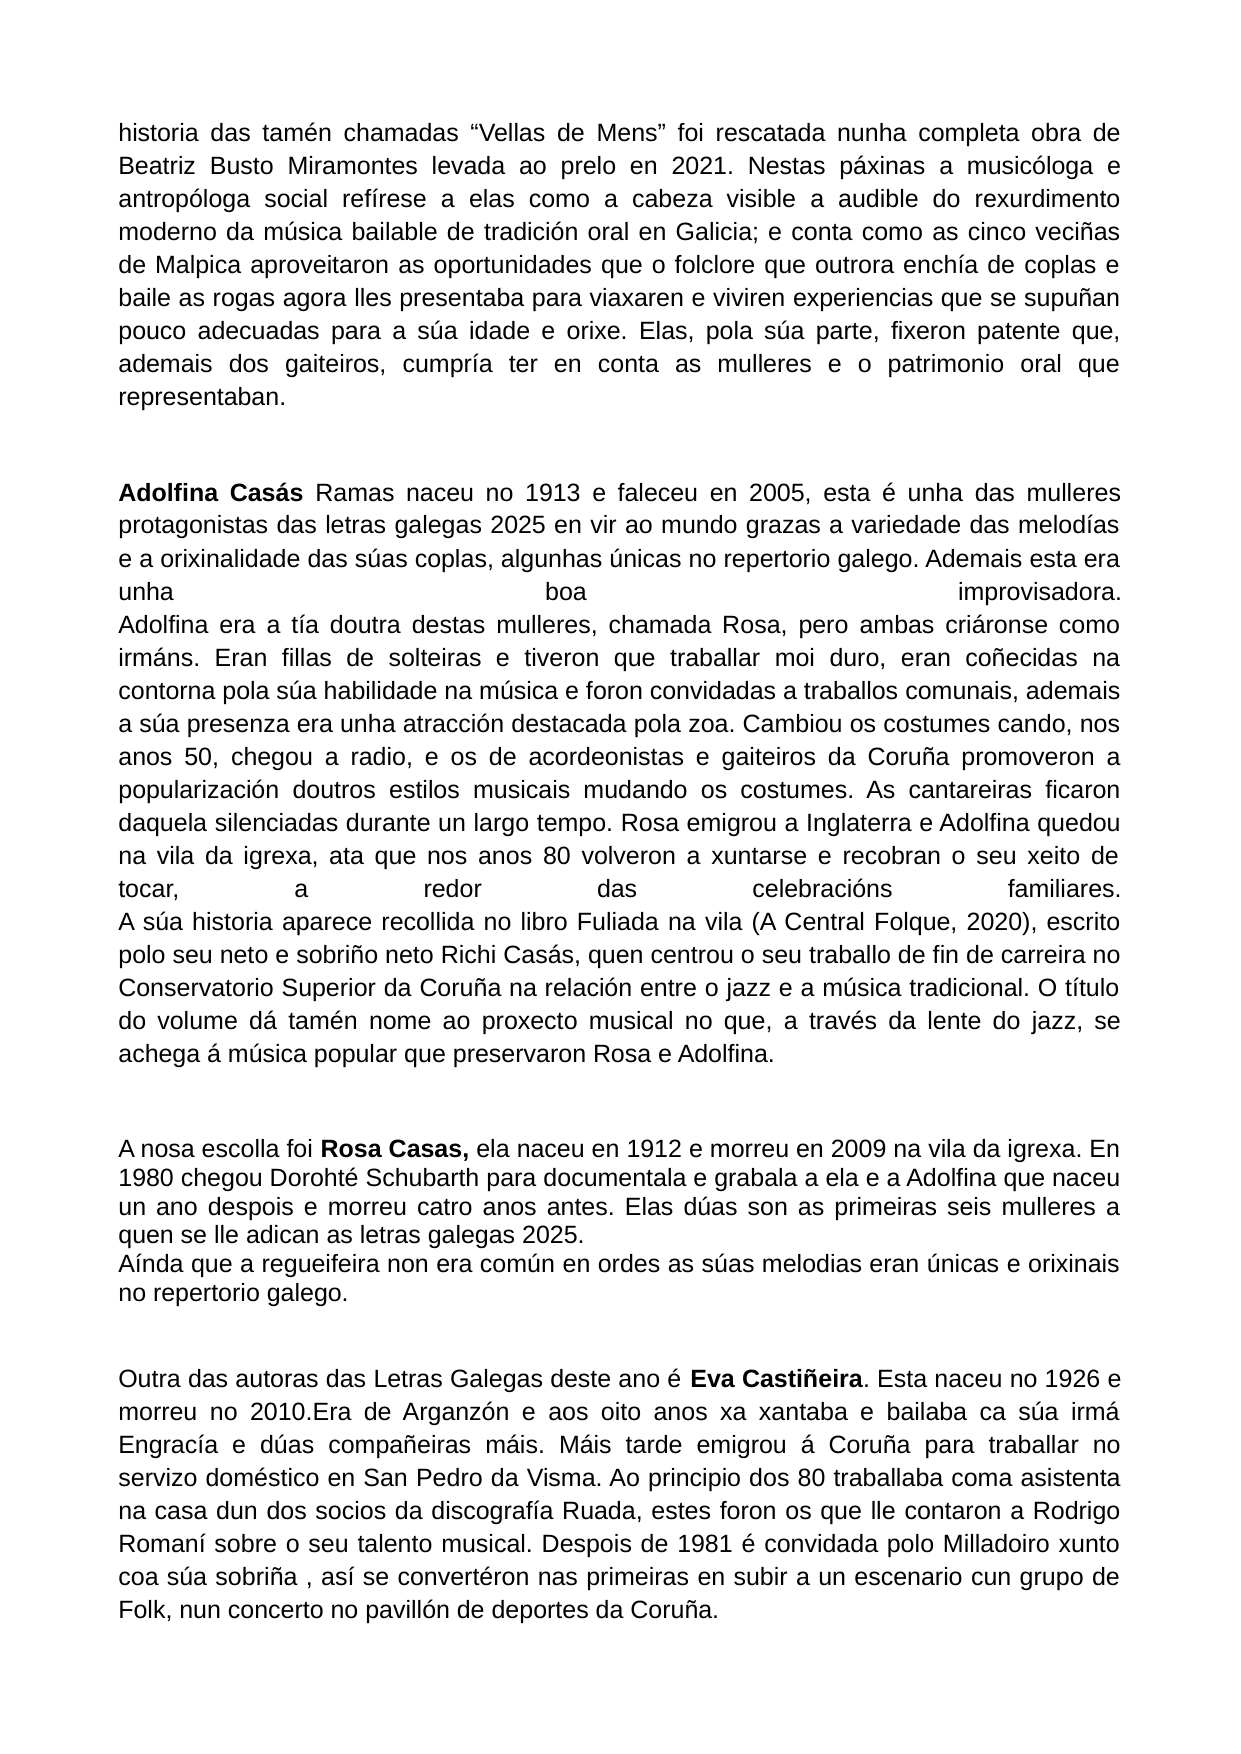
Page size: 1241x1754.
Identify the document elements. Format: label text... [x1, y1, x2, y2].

text Outra das autoras das Letras Galegas deste ano é Eva Castiñeira. Esta naceu no 1926 e morreu no 2010.Era de Arganzón e aos oito anos xa xantaba e bailaba ca súa irmá Engracía e dúas compañeiras máis. Máis tarde emigrou á Coruña para traballar no servizo doméstico en San Pedro da Visma. Ao principio dos 80 traballaba coma asistenta na casa dun dos socios da discografía Ruada, estes foron os que lle contaron a Rodrigo Romaní sobre o seu talento musical. Despois de 1981 é convidada polo Milladoiro xunto coa súa sobriña , así se convertéron nas primeiras en subir a un escenario cun grupo de Folk, nun concerto no pavillón de deportes da Coruña. [118, 1364, 1122, 1624]
text Adolfina Casás Ramas naceu no 1913 e faleceu en 2005, esta é unha das mulleres protagonistas das letras galegas 2025 en vir ao mundo grazas a variedade das melodías e a orixinalidade das súas coplas, algunhas únicas no repertorio galego. Ademais esta era unha boa improvisadora. Adolfina era a tía doutra destas mulleres, chamada Rosa, pero ambas criáronse como irmáns. Eran fillas de solteiras e tiveron que traballar moi duro, eran coñecidas na contorna pola súa habilidade na música e foron convidadas a traballos comunais, ademais a súa presenza era unha atracción destacada pola zoa. Cambiou os costumes cando, nos anos 50, chegou a radio, e os de acordeonistas e gaiteiros da Coruña promoveron a popularización doutros estilos musicais mudando os costumes. As cantareiras ficaron daquela silenciadas durante un largo tempo. Rosa emigrou a Inglaterra e Adolfina quedou na vila da igrexa, ata que nos anos 80 volveron a xuntarse e recobran o seu xeito de tocar, a redor das celebracións familiares. A súa historia aparece recollida no libro Fuliada na vila (A Central Folque, 2020), escrito polo seu neto e sobriño neto Richi Casás, quen centrou o seu traballo de fin de carreira no Conservatorio Superior da Coruña na relación entre o jazz e a música tradicional. O título do volume dá tamén nome ao proxecto musical no que, a través da lente do jazz, se achega á música popular que preservaron Rosa e Adolfina. [118, 477, 1122, 1068]
text A nosa escolla foi Rosa Casas, ela naceu en 1912 e morreu en 2009 na vila da igrexa. En 1980 chegou Dorohté Schubarth para documentala e grabala a ela e a Adolfina que naceu un ano despois e morreu catro anos antes. Elas dúas son as primeiras seis mulleres a quen se lle adican as letras galegas 2025. [118, 1134, 1122, 1249]
text Aínda que a regueifeira non era común en ordes as súas melodias eran únicas e orixinais no repertorio galego. [118, 1249, 1122, 1307]
text historia das tamén chamadas “Vellas de Mens” foi rescatada nunha completa obra de Beatriz Busto Miramontes levada ao prelo en 2021. Nestas páxinas a musicóloga e antropóloga social refírese a elas como a cabeza visible a audible do rexurdimento moderno da música bailable de tradición oral en Galicia; e conta como as cinco veciñas de Malpica aproveitaron as oportunidades que o folclore que outrora enchía de coplas e baile as rogas agora lles presentaba para viaxaren e viviren experiencias que se supuñan pouco adecuadas para a súa idade e orixe. Elas, pola súa parte, fixeron patente que, ademais dos gaiteiros, cumpría ter en conta as mulleres e o patrimonio oral que representaban. [118, 118, 1122, 411]
